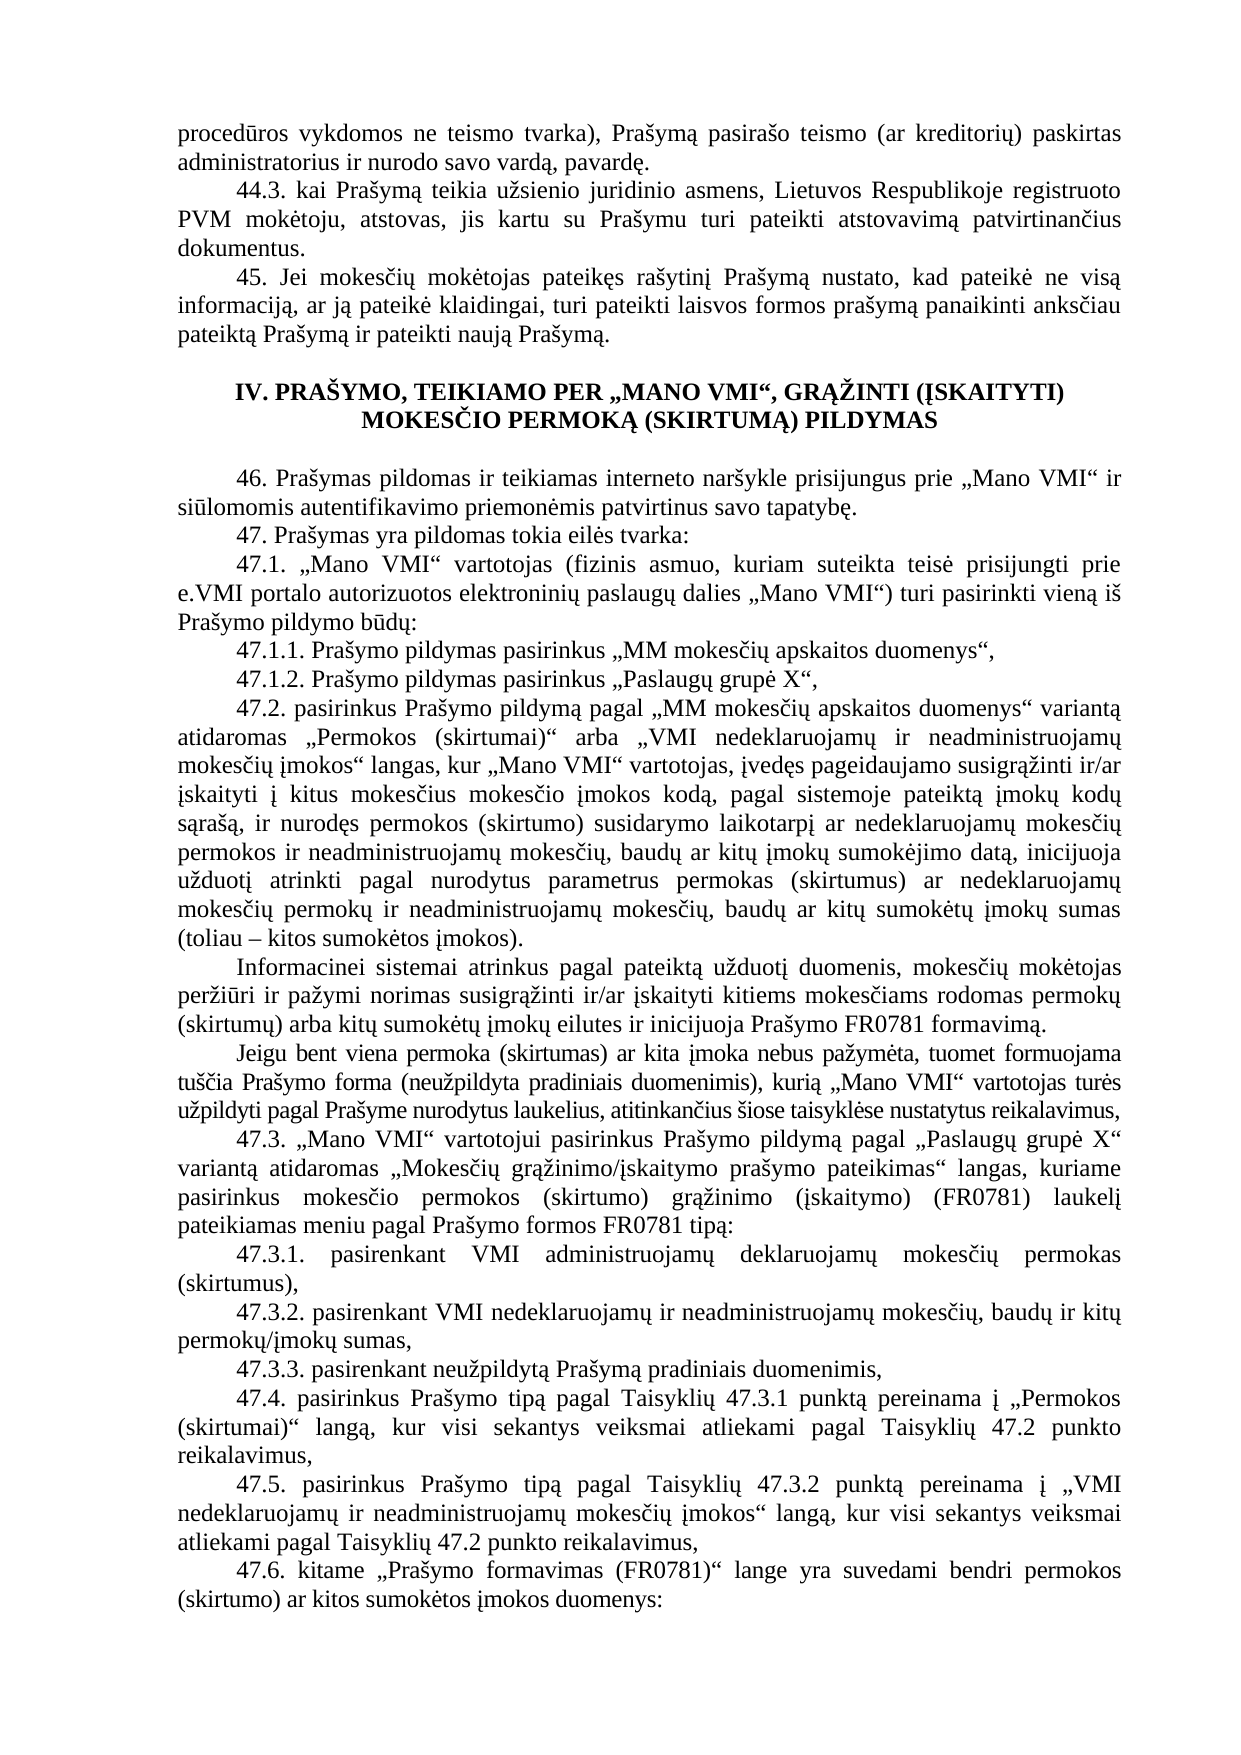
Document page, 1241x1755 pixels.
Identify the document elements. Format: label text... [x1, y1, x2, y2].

text 47.5. pasirinkus Prašymo tipą pagal Taisyklių 47.3.2 punktą pereinama į „VMI nedeklaruojamų ir neadministruojamų mokesčių įmokos“ langą, kur visi sekantys veiksmai atliekami pagal Taisyklių 47.2 punkto reikalavimus, [177, 1469, 1122, 1556]
text 46. Prašymas pildomas ir teikiamas interneto naršykle prisijungus prie „Mano VMI“ ir siūlomomis autentifikavimo priemonėmis patvirtinus savo tapatybę. [177, 463, 1122, 521]
text 47.1.1. Prašymo pildymas pasirinkus „MM mokesčių apskaitos duomenys“, [177, 636, 1122, 664]
text 47. Prašymas yra pildomas tokia eilės tvarka: [177, 521, 1122, 549]
text Jeigu bent viena permoka (skirtumas) ar kita įmoka nebus pažymėta, tuomet formuojama tuščia Prašymo forma (neužpildyta pradiniais duomenimis), kurią „Mano VMI“ vartotojas turės užpildyti pagal Prašyme nurodytus laukelius, atitinkančius šiose taisyklėse nustatytus reikalavimus, [177, 1038, 1122, 1124]
text IV. PRAŠYMO, TEIKIAMO PER „MANO VMI“, GRĄŽINTI (ĮSKAITYTI) MOKESČIO PERMOKĄ (SKIRTUMĄ) PILDYMAS [177, 377, 1122, 434]
text 47.3. „Mano VMI“ vartotojui pasirinkus Prašymo pildymą pagal „Paslaugų grupė X“ variantą atidaromas „Mokesčių grąžinimo/įskaitymo prašymo pateikimas“ langas, kuriame pasirinkus mokesčio permokos (skirtumo) grąžinimo (įskaitymo) (FR0781) laukelį pateikiamas meniu pagal Prašymo formos FR0781 tipą: [177, 1124, 1122, 1239]
text 47.6. kitame „Prašymo formavimas (FR0781)“ lange yra suvedami bendri permokos (skirtumo) ar kitos sumokėtos įmokos duomenys: [177, 1556, 1122, 1613]
text 47.3.2. pasirenkant VMI nedeklaruojamų ir neadministruojamų mokesčių, baudų ir kitų permokų/įmokų sumas, [177, 1297, 1122, 1354]
text Informacinei sistemai atrinkus pagal pateiktą užduotį duomenis, mokesčių mokėtojas peržiūri ir pažymi norimas susigrąžinti ir/ar įskaityti kitiems mokesčiams rodomas permokų (skirtumų) arba kitų sumokėtų įmokų eilutes ir inicijuoja Prašymo FR0781 formavimą. [177, 952, 1122, 1038]
text 45. Jei mokesčių mokėtojas pateikęs rašytinį Prašymą nustato, kad pateikė ne visą informaciją, ar ją pateikė klaidingai, turi pateikti laisvos formos prašymą panaikinti anksčiau pateiktą Prašymą ir pateikti naują Prašymą. [177, 262, 1122, 348]
text 47.1.2. Prašymo pildymas pasirinkus „Paslaugų grupė X“, [177, 664, 1122, 693]
text 44.3. kai Prašymą teikia užsienio juridinio asmens, Lietuvos Respublikoje registruoto PVM mokėtoju, atstovas, jis kartu su Prašymu turi pateikti atstovavimą patvirtinančius dokumentus. [177, 176, 1122, 262]
text 47.4. pasirinkus Prašymo tipą pagal Taisyklių 47.3.1 punktą pereinama į „Permokos (skirtumai)“ langą, kur visi sekantys veiksmai atliekami pagal Taisyklių 47.2 punkto reikalavimus, [177, 1383, 1122, 1469]
text 47.3.1. pasirenkant VMI administruojamų deklaruojamų mokesčių permokas (skirtumus), [177, 1239, 1122, 1297]
text procedūros vykdomos ne teismo tvarka), Prašymą pasirašo teismo (ar kreditorių) paskirtas administratorius ir nurodo savo vardą, pavardę. [177, 118, 1122, 176]
text 47.3.3. pasirenkant neužpildytą Prašymą pradiniais duomenimis, [177, 1354, 1122, 1383]
text 47.2. pasirinkus Prašymo pildymą pagal „MM mokesčių apskaitos duomenys“ variantą atidaromas „Permokos (skirtumai)“ arba „VMI nedeklaruojamų ir neadministruojamų mokesčių įmokos“ langas, kur „Mano VMI“ vartotojas, įvedęs pageidaujamo susigrąžinti ir/ar įskaityti į kitus mokesčius mokesčio įmokos kodą, pagal sistemoje pateiktą įmokų kodų sąrašą, ir nurodęs permokos (skirtumo) susidarymo laikotarpį ar nedeklaruojamų mokesčių permokos ir neadministruojamų mokesčių, baudų ar kitų įmokų sumokėjimo datą, inicijuoja užduotį atrinkti pagal nurodytus parametrus permokas (skirtumus) ar nedeklaruojamų mokesčių permokų ir neadministruojamų mokesčių, baudų ar kitų sumokėtų įmokų sumas (toliau – kitos sumokėtos įmokos). [177, 693, 1122, 952]
text 47.1. „Mano VMI“ vartotojas (fizinis asmuo, kuriam suteikta teisė prisijungti prie e.VMI portalo autorizuotos elektroninių paslaugų dalies „Mano VMI“) turi pasirinkti vieną iš Prašymo pildymo būdų: [177, 549, 1122, 636]
